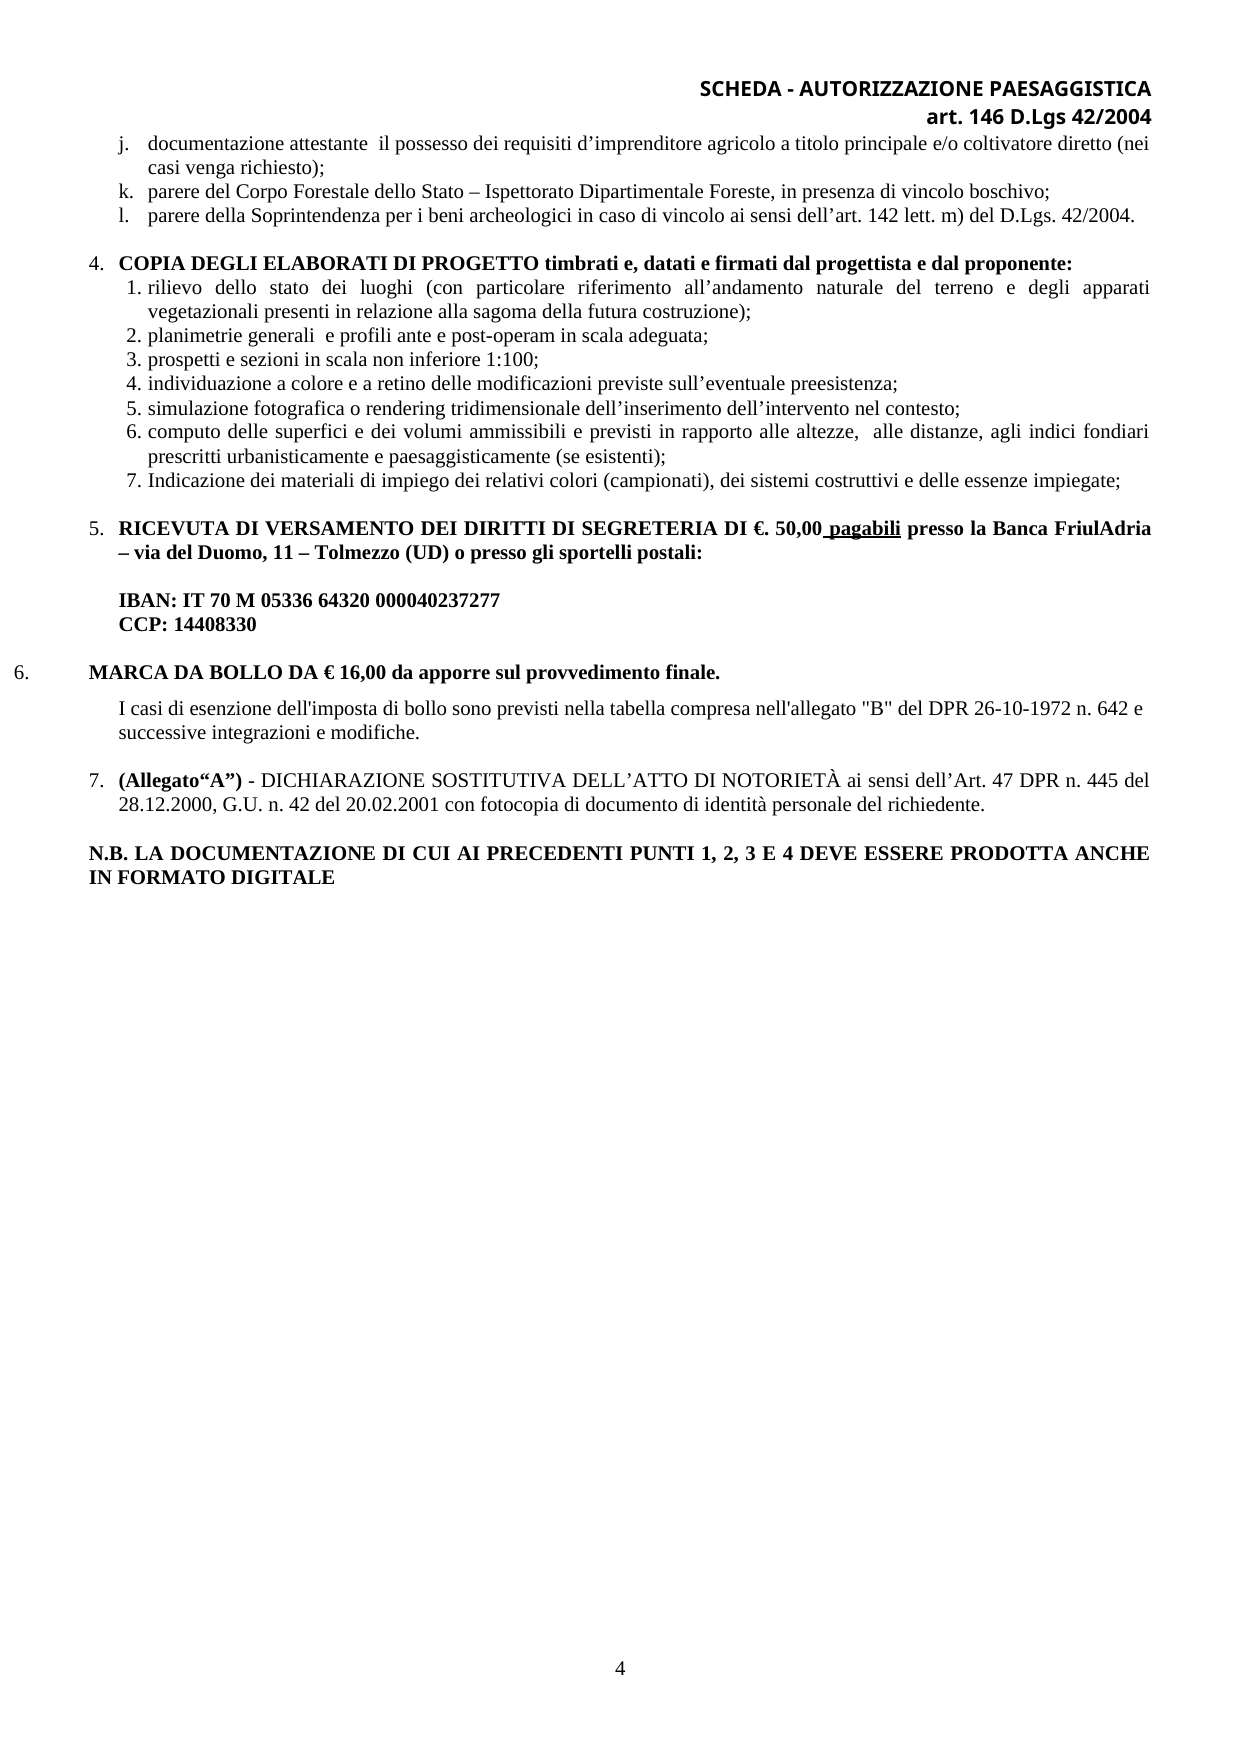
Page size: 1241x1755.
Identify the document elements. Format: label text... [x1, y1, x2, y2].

list Indicazione dei materiali di impiego dei relativi colori (campionati), dei sistemi costruttivi e delle essenze impiegate; [126, 468, 1152, 492]
list (Allegato“A”) - DICHIARAZIONE SOSTITUTIVA DELL’ATTO DI NOTORIETÀ ai sensi dell’Art. 47 DPR n. 445 del 28.12.2000, G.U. n. 42 del 20.02.2001 con fotocopia di documento di identità personale del richiedente. [89, 768, 1152, 816]
text 4. COPIA DEGLI ELABORATI DI PROGETTO timbrati e, datati e firmati dal progettista e dal proponente: [89, 251, 1152, 275]
text CCP: 14408330 [118, 612, 1152, 636]
list individuazione a colore e a retino delle modificazioni previste sull’eventuale preesistenza; [126, 371, 1152, 395]
list prospetti e sezioni in scala non inferiore 1:100; [126, 347, 1152, 371]
list MARCA DA BOLLO DA € 16,00 da apporre sul provvedimento finale. [14, 660, 1152, 684]
text I casi di esenzione dell'imposta di bollo sono previsti nella tabella compresa nell'allegato "B" del DPR 26-10-1972 n. 642 e successive integrazioni e modifiche. [118, 696, 1152, 744]
list documentazione attestante il possesso dei requisiti d’imprenditore agricolo a titolo principale e/o coltivatore diretto (nei casi venga richiesto); [118, 131, 1152, 179]
text IBAN: IT 70 M 05336 64320 000040237277 [118, 588, 1152, 612]
text N.B. LA DOCUMENTAZIONE DI CUI AI PRECEDENTI PUNTI 1, 2, 3 E 4 DEVE ESSERE PRODOTTA ANCHE IN FORMATO DIGITALE [89, 841, 1152, 889]
list simulazione fotografica o rendering tridimensionale dell’inserimento dell’intervento nel contesto; [126, 395, 1152, 419]
list parere della Soprintendenza per i beni archeologici in caso di vincolo ai sensi dell’art. 142 lett. m) del D.Lgs. 42/2004. [118, 203, 1152, 227]
list parere del Corpo Forestale dello Stato – Ispettorato Dipartimentale Foreste, in presenza di vincolo boschivo; [118, 179, 1152, 203]
list RICEVUTA DI VERSAMENTO DEI DIRITTI DI SEGRETERIA DI €. 50,00 pagabili presso la Banca FriulAdria – via del Duomo, 11 – Tolmezzo (UD) o presso gli sportelli postali: [89, 516, 1152, 564]
list planimetrie generali e profili ante e post-operam in scala adeguata; [126, 323, 1152, 347]
list rilievo dello stato dei luoghi (con particolare riferimento all’andamento naturale del terreno e degli apparati vegetazionali presenti in relazione alla sagoma della futura costruzione); [126, 275, 1152, 323]
list computo delle superfici e dei volumi ammissibili e previsti in rapporto alle altezze, alle distanze, agli indici fondiari prescritti urbanisticamente e paesaggisticamente (se esistenti); [126, 419, 1152, 468]
